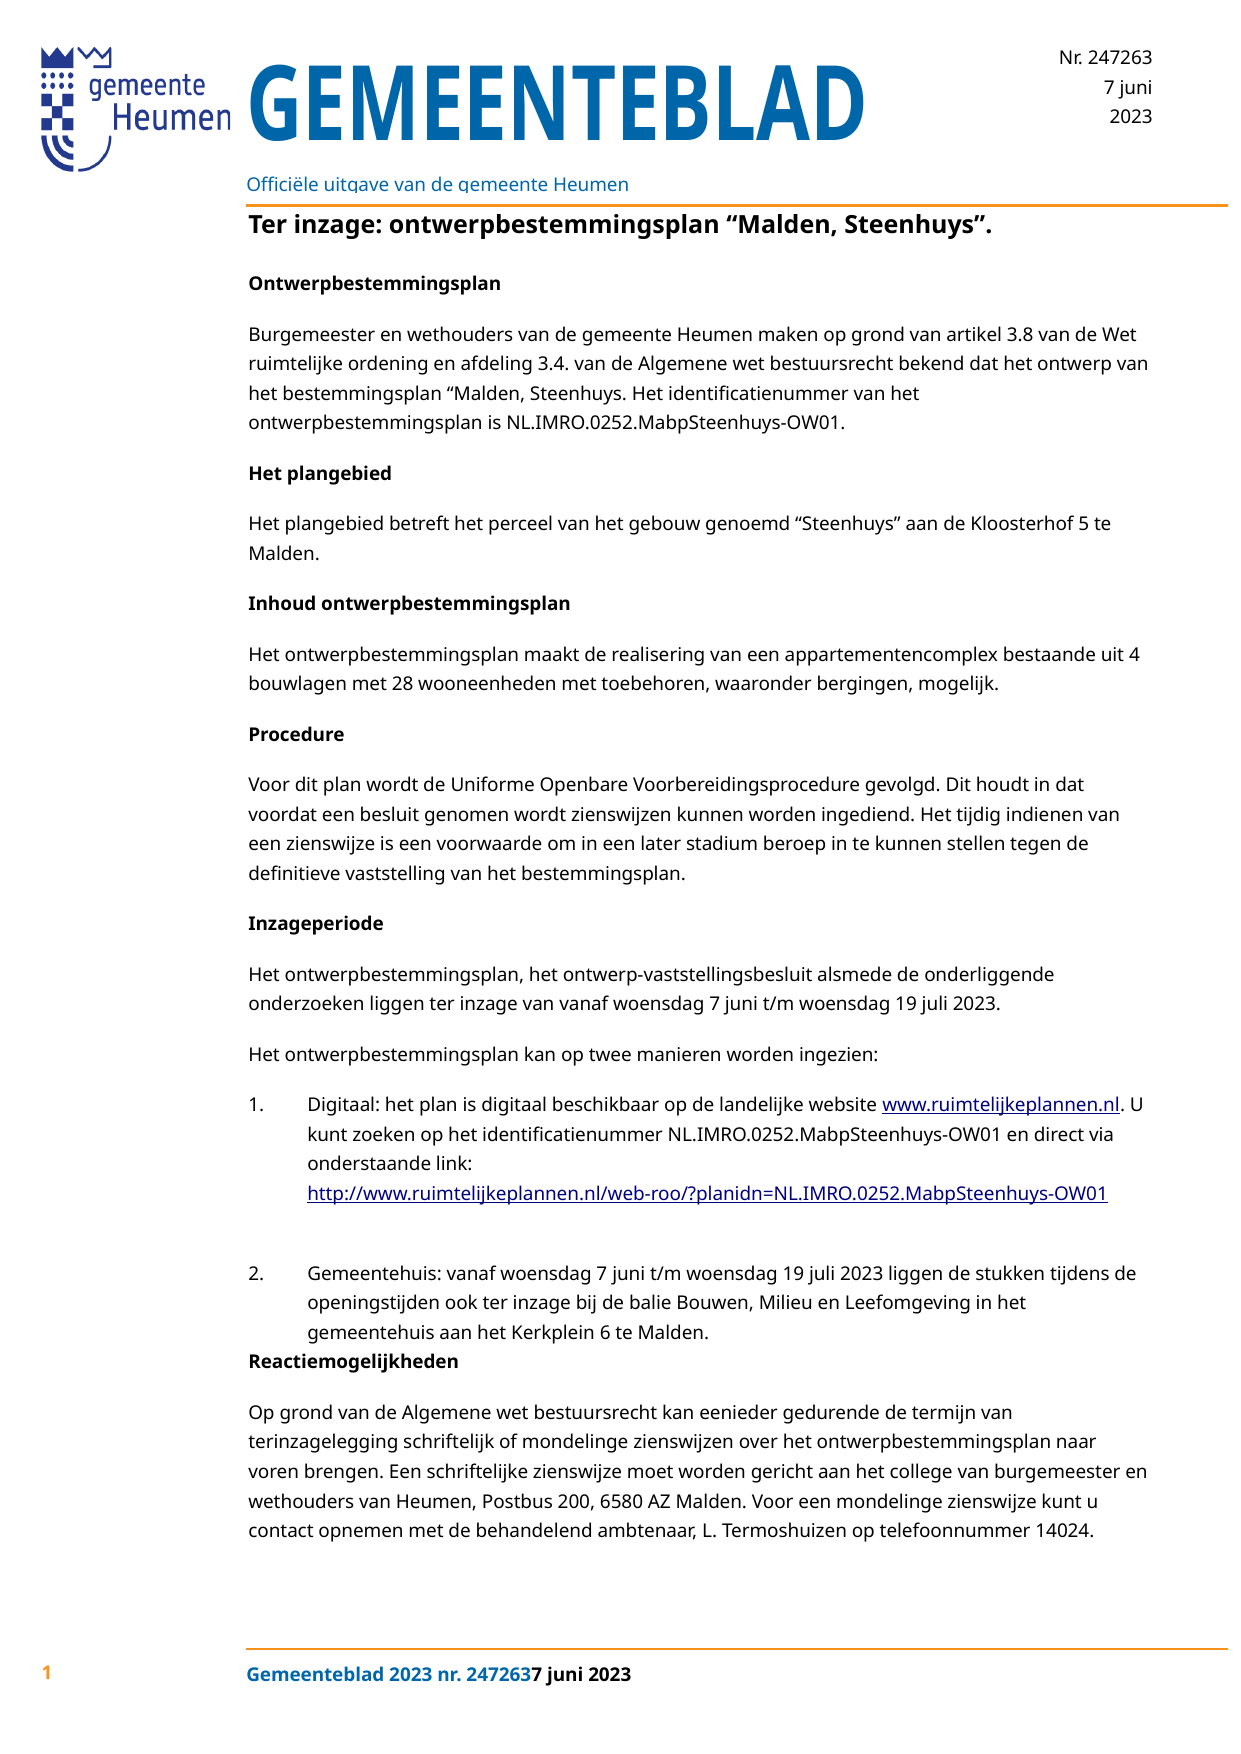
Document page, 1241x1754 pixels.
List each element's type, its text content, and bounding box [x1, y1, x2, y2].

picture [41, 47, 231, 172]
list http://www.ruimtelijkeplannen.nl/web-roo/?planidn=NL.IMRO.0252.MabpSteenhuys-OW01 [248, 1180, 1152, 1206]
list Digitaal: het plan is digitaal beschikbaar op de landelijke website www.ruimtelijkeplannen.nl. U kunt zoeken op het identificatienummer NL.IMRO.0252.MabpSteenhuys-OW01 en direct via onderstaande link: [248, 1091, 1152, 1176]
text Ter inzage: ontwerpbestemmingsplan “Malden, Steenhuys”. [248, 207, 1152, 241]
text Burgemeester en wethouders van de gemeente Heumen maken op grond van artikel 3.8 van de Wet ruimtelijke ordening en afdeling 3.4. van de Algemene wet bestuursrecht bekend dat het ontwerp van het bestemmingsplan “Malden, Steenhuys. Het identificatienummer van het ontwerpbestemmingsplan is NL.IMRO.0252.MabpSteenhuys-OW01. [248, 321, 1152, 435]
text Het plangebied betreft het perceel van het gebouw genoemd “Steenhuys” aan de Kloosterhof 5 te Malden. [248, 510, 1152, 566]
list Gemeentehuis: vanaf woensdag 7 juni t/m woensdag 19 juli 2023 liggen de stukken tijdens de openingstijden ook ter inzage bij de balie Bouwen, Milieu en Leefomgeving in het gemeentehuis aan het Kerkplein 6 te Malden. [248, 1260, 1152, 1345]
text Reactiemogelijkheden [248, 1349, 1152, 1374]
text Inhoud ontwerpbestemmingsplan [248, 590, 1152, 616]
text Het ontwerpbestemmingsplan maakt de realisering van een appartementencomplex bestaande uit 4 bouwlagen met 28 wooneenheden met toebehoren, waaronder bergingen, mogelijk. [248, 641, 1152, 696]
text Voor dit plan wordt de Uniforme Openbare Voorbereidingsprocedure gevolgd. Dit houdt in dat voordat een besluit genomen wordt zienswijzen kunnen worden ingediend. Het tijdig indienen van een zienswijze is een voorwaarde om in een later stadium beroep in te kunnen stellen tegen de definitieve vaststelling van het bestemmingsplan. [248, 771, 1152, 886]
text Het ontwerpbestemmingsplan, het ontwerp-vaststellingsbesluit alsmede de onderliggende onderzoeken liggen ter inzage van vanaf woensdag 7 juni t/m woensdag 19 juli 2023. [248, 961, 1152, 1016]
text Het plangebied [248, 460, 1152, 486]
text Het ontwerpbestemmingsplan kan op twee manieren worden ingezien: [248, 1041, 1152, 1066]
text Inzageperiode [248, 910, 1152, 936]
text Op grond van de Algemene wet bestuursrecht kan eenieder gedurende de termijn van terinzagelegging schriftelijk of mondelinge zienswijzen over het ontwerpbestemmingsplan naar voren brengen. Een schriftelijke zienswijze moet worden gericht aan het college van burgemeester en wethouders van Heumen, Postbus 200, 6580 AZ Malden. Voor een mondelinge zienswijze kunt u contact opnemen met de behandelend ambtenaar, L. Termoshuizen op telefoonnummer 14024. [248, 1399, 1152, 1543]
text Ontwerpbestemmingsplan [248, 270, 1152, 296]
text Procedure [248, 721, 1152, 746]
